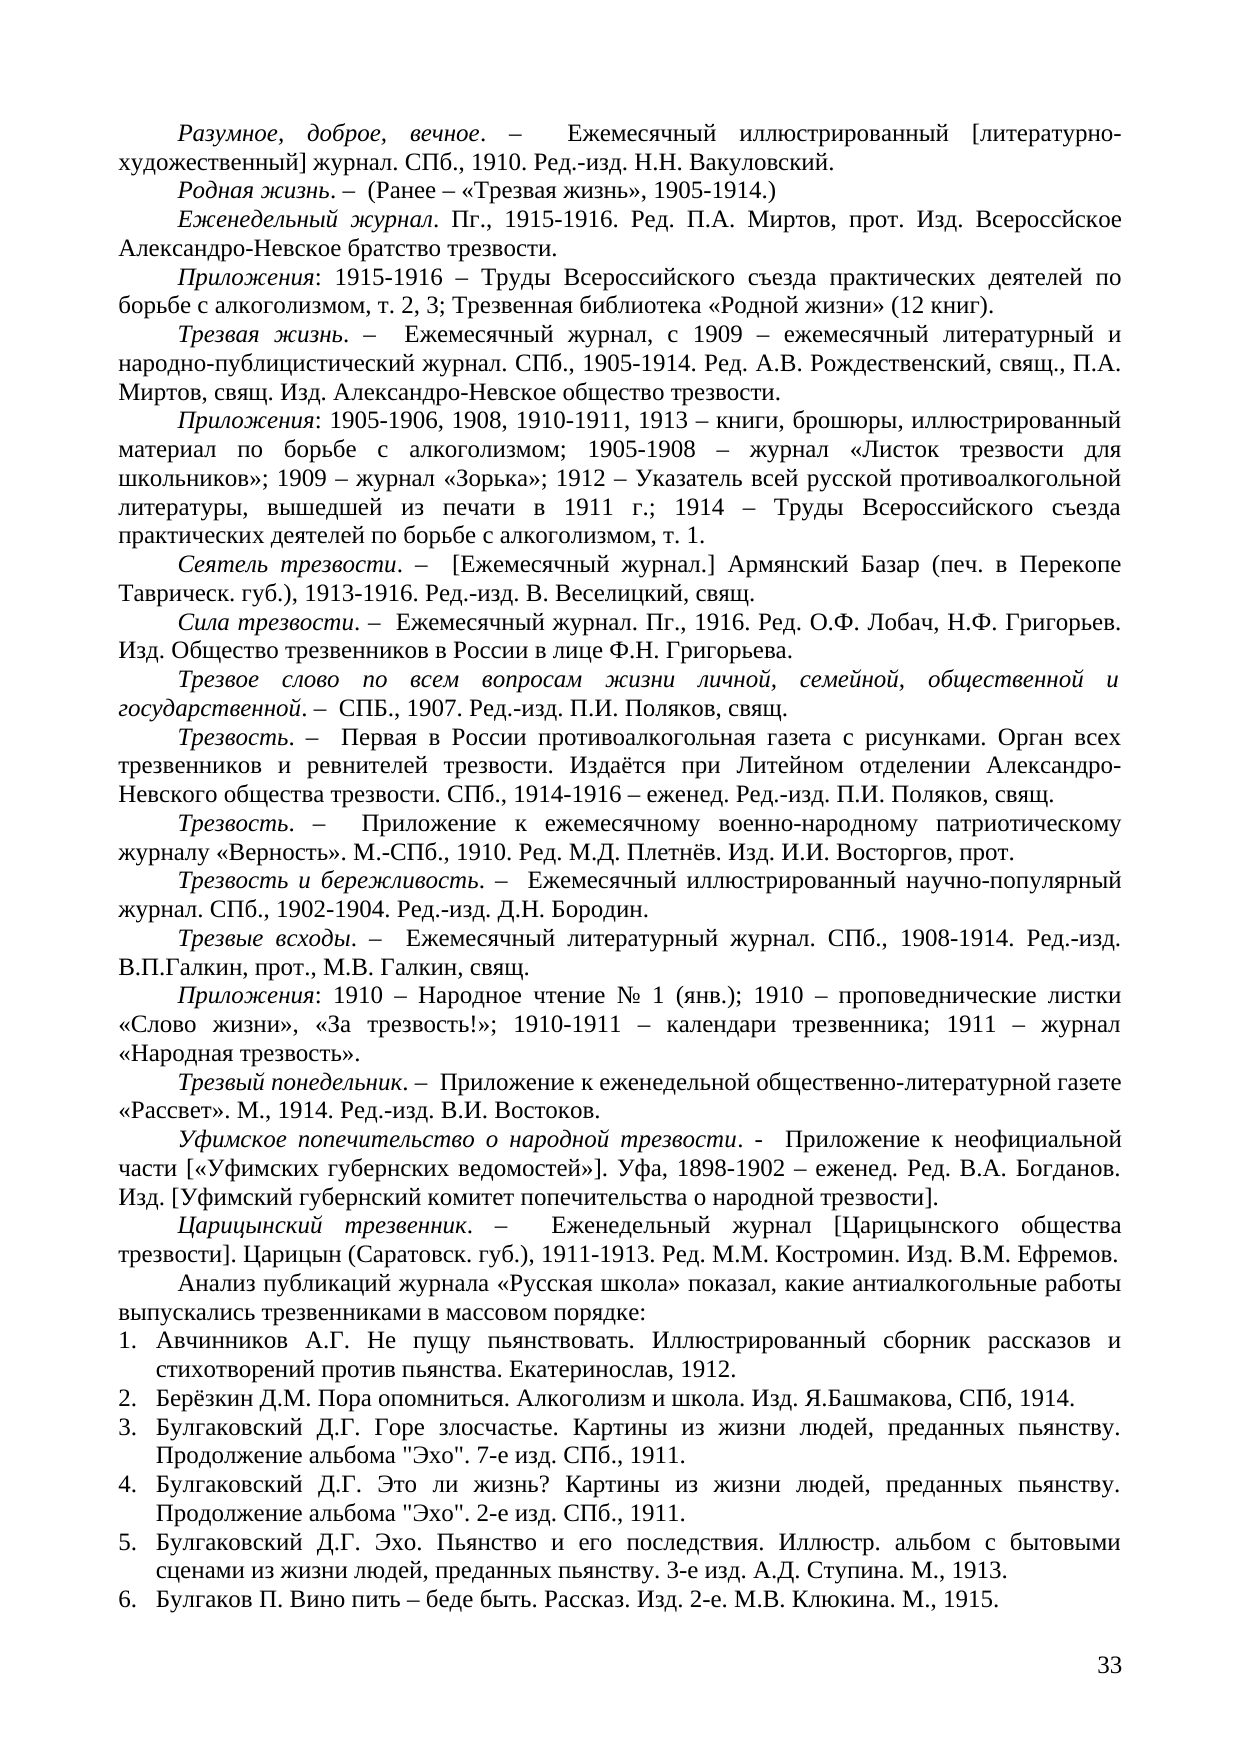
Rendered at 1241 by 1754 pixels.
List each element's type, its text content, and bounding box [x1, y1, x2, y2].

list Булгаковский Д.Г. Это ли жизнь? Картины из жизни людей, преданных пьянству. Продолжение альбома "Эхо". 2-е изд. СПб., 1911. [118, 1469, 1122, 1527]
text Сеятель трезвости. – [Ежемесячный журнал.] Армянский Базар (печ. в Перекопе Таврическ. губ.), 1913-1916. Ред.-изд. В. Веселицкий, свящ. [118, 549, 1122, 607]
text Уфимское попечительство о народной трезвости. - Приложение к неофициальной части [«Уфимских губернских ведомостей»]. Уфа, 1898-1902 – еженед. Ред. В.А. Богданов. Изд. [Уфимский губернский комитет попечительства о народной трезвости]. [118, 1124, 1122, 1211]
list Авчинников А.Г. Не пущу пьянствовать. Иллюстрированный сборник рассказов и стихотворений против пьянства. Екатеринослав, 1912. [118, 1326, 1122, 1383]
text Родная жизнь. – (Ранее – «Трезвая жизнь», 1905-1914.) [118, 176, 1122, 204]
text Трезвость. – Приложение к ежемесячному военно-народному патриотическому журналу «Верность». М.-СПб., 1910. Ред. М.Д. Плетнёв. Изд. И.И. Восторгов, прот. [118, 808, 1122, 866]
text Трезвость и бережливость. – Ежемесячный иллюстрированный научно-популярный журнал. СПб., 1902-1904. Ред.-изд. Д.Н. Бородин. [118, 866, 1122, 923]
list Булгаковский Д.Г. Горе злосчастье. Картины из жизни людей, преданных пьянству. Продолжение альбома "Эхо". 7-е изд. СПб., 1911. [118, 1412, 1122, 1469]
text Трезвое слово по всем вопросам жизни личной, семейной, общественной и государственной. – СПБ., 1907. Ред.-изд. П.И. Поляков, свящ. [118, 664, 1122, 722]
text Трезвая жизнь. – Ежемесячный журнал, с 1909 – ежемесячный литературный и народно-публицистический журнал. СПб., 1905-1914. Ред. А.В. Рождественский, свящ., П.А. Миртов, свящ. Изд. Александро-Невское общество трезвости. [118, 319, 1122, 406]
text Приложения: 1915-1916 – Труды Всероссийского съезда практических деятелей по борьбе с алкоголизмом, т. 2, 3; Трезвенная библиотека «Родной жизни» (12 книг). [118, 262, 1122, 319]
text Еженедельный журнал. Пг., 1915-1916. Ред. П.А. Миртов, прот. Изд. Всероссйское Александро-Невское братство трезвости. [118, 204, 1122, 262]
text Сила трезвости. – Ежемесячный журнал. Пг., 1916. Ред. О.Ф. Лобач, Н.Ф. Григорьев. Изд. Общество трезвенников в России в лице Ф.Н. Григорьева. [118, 607, 1122, 664]
text Разумное, доброе, вечное. – Ежемесячный иллюстрированный [литературно-художественный] журнал. СПб., 1910. Ред.-изд. Н.Н. Вакуловский. [118, 118, 1122, 176]
list Берёзкин Д.М. Пора опомниться. Алкоголизм и школа. Изд. Я.Башмакова, СПб, 1914. [118, 1383, 1122, 1412]
text Царицынский трезвенник. – Еженедельный журнал [Царицынского общества трезвости]. Царицын (Саратовск. губ.), 1911-1913. Ред. М.М. Костромин. Изд. В.М. Ефремов. [118, 1211, 1122, 1268]
text Анализ публикаций журнала «Русская школа» показал, какие антиалкогольные работы выпускались трезвенниками в массовом порядке: [118, 1268, 1122, 1326]
list Булгаков П. Вино пить – беде быть. Рассказ. Изд. 2-е. М.В. Клюкина. М., 1915. [118, 1584, 1122, 1613]
text Трезвый понедельник. – Приложение к еженедельной общественно-литературной газете «Рассвет». М., 1914. Ред.-изд. В.И. Востоков. [118, 1067, 1122, 1124]
list Булгаковский Д.Г. Эхо. Пьянство и его последствия. Иллюстр. альбом с бытовыми сценами из жизни людей, преданных пьянству. 3-е изд. А.Д. Ступина. М., 1913. [118, 1527, 1122, 1584]
text Приложения: 1910 – Народное чтение № 1 (янв.); 1910 – проповеднические листки «Слово жизни», «За трезвость!»; 1910-1911 – календари трезвенника; 1911 – журнал «Народная трезвость». [118, 981, 1122, 1067]
text Трезвые всходы. – Ежемесячный литературный журнал. СПб., 1908-1914. Ред.-изд. В.П.Галкин, прот., М.В. Галкин, свящ. [118, 923, 1122, 981]
text Приложения: 1905-1906, 1908, 1910-1911, 1913 – книги, брошюры, иллюстрированный материал по борьбе с алкоголизмом; 1905-1908 – журнал «Листок трезвости для школьников»; 1909 – журнал «Зорька»; 1912 – Указатель всей русской противоалкогольной литературы, вышедшей из печати в 1911 г.; 1914 – Труды Всероссийского съезда практических деятелей по борьбе с алкоголизмом, т. 1. [118, 406, 1122, 549]
text Трезвость. – Первая в России противоалкогольная газета с рисунками. Орган всех трезвенников и ревнителей трезвости. Издаётся при Литейном отделении Александро-Невского общества трезвости. СПб., 1914-1916 – еженед. Ред.-изд. П.И. Поляков, свящ. [118, 722, 1122, 808]
